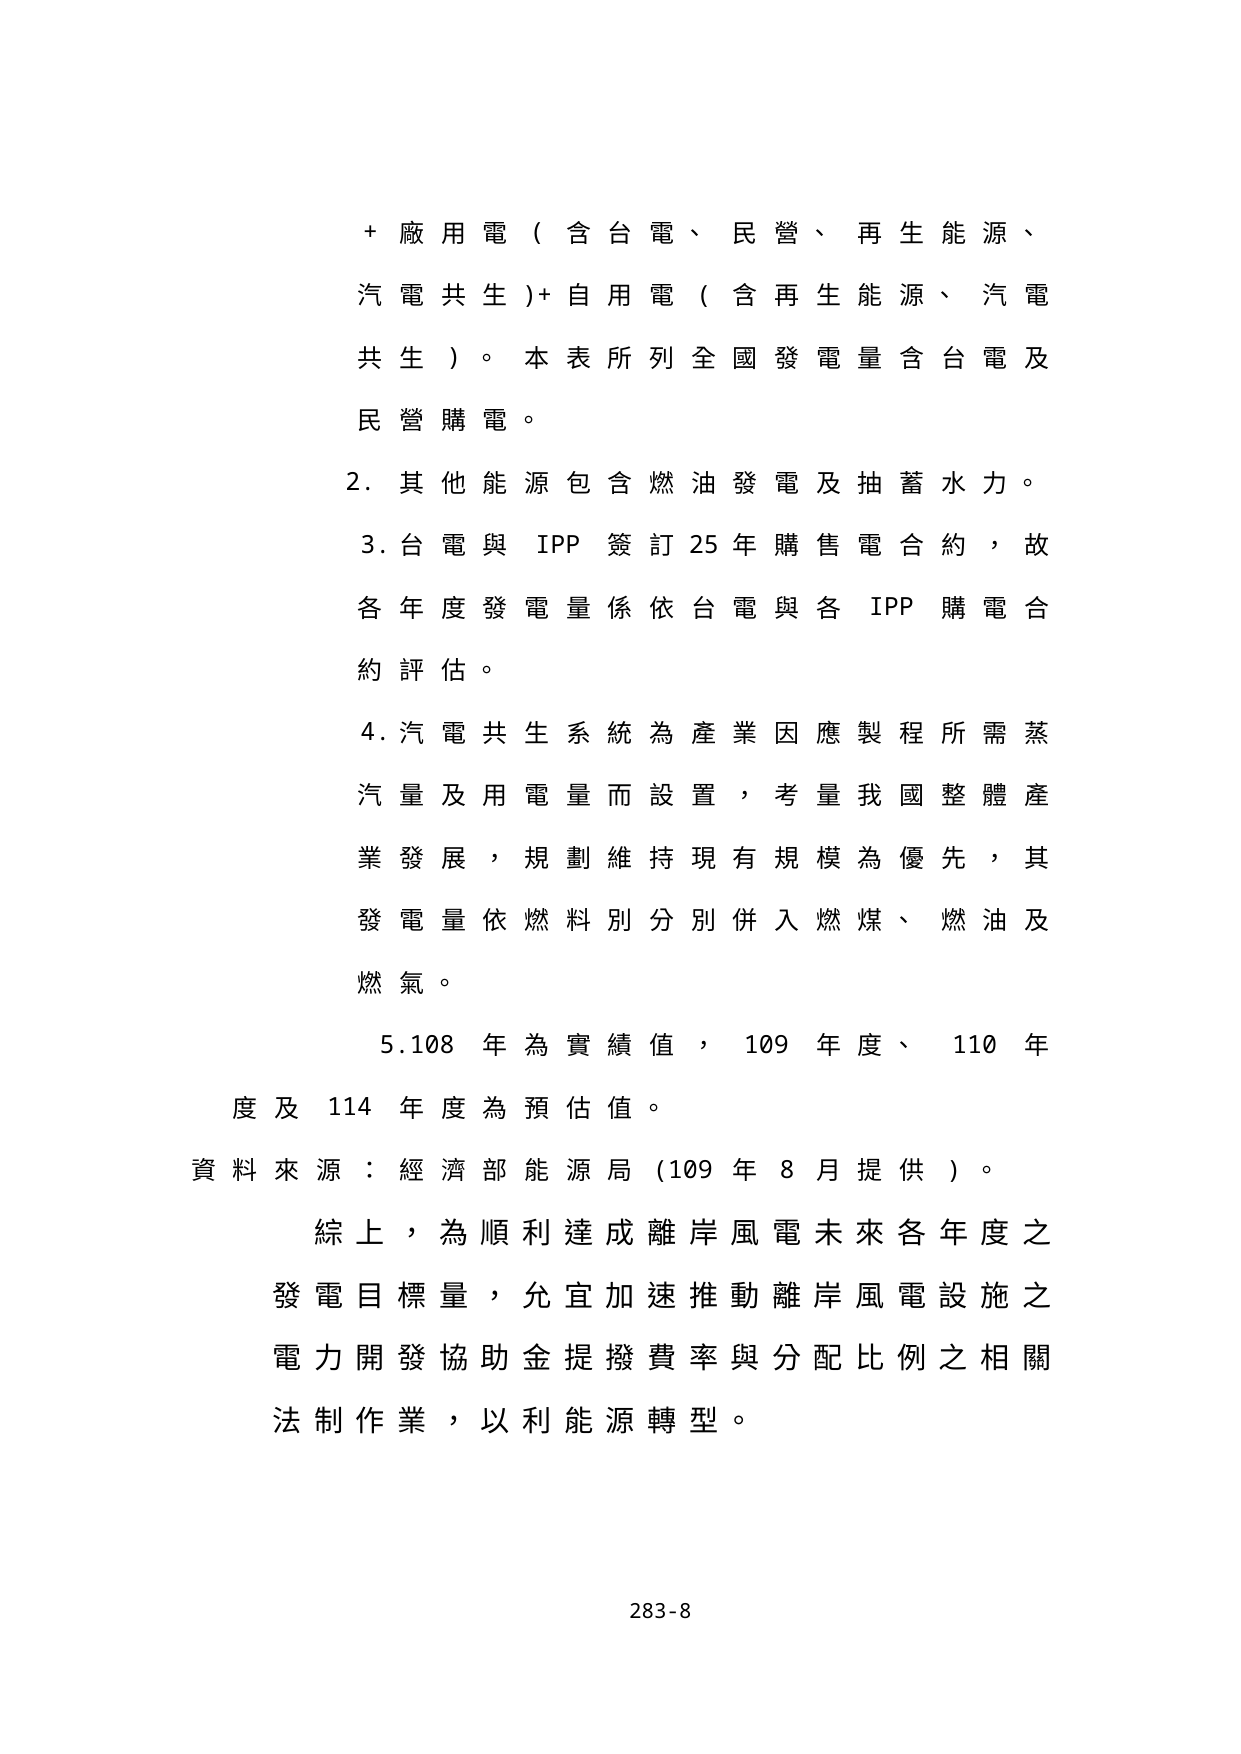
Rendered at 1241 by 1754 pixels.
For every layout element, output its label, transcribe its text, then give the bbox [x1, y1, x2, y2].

text 2.其他能源包含燃油發電及抽蓄水力。 [215, 439, 1058, 502]
text 3.台電與IPP簽訂25年購售電合約，故各年度發電量係依台電與各IPP購電合約評估。 [188, 502, 1058, 689]
text 綜上，為順利達成離岸風電未來各年度之發電目標量，允宜加速推動離岸風電設施之電力開發協助金提撥費率與分配比例之相關法制作業，以利能源轉型。 [242, 1189, 1058, 1439]
text 5.108年為實績值，109年度、110年度及114年度為預估值。 [188, 1002, 1058, 1127]
text 4.汽電共生系統為產業因應製程所需蒸汽量及用電量而設置，考量我國整體產業發展，規劃維持現有規模為優先，其發電量依燃料別分別併入燃煤、燃油及燃氣。 [188, 689, 1058, 1002]
text 資料來源：經濟部能源局(109年8月提供)。 [183, 1127, 1058, 1189]
text +廠用電(含台電、民營、再生能源、汽電共生)+自用電(含再生能源、汽電共生)。本表所列全國發電量含台電及民營購電。 [183, 189, 1058, 439]
